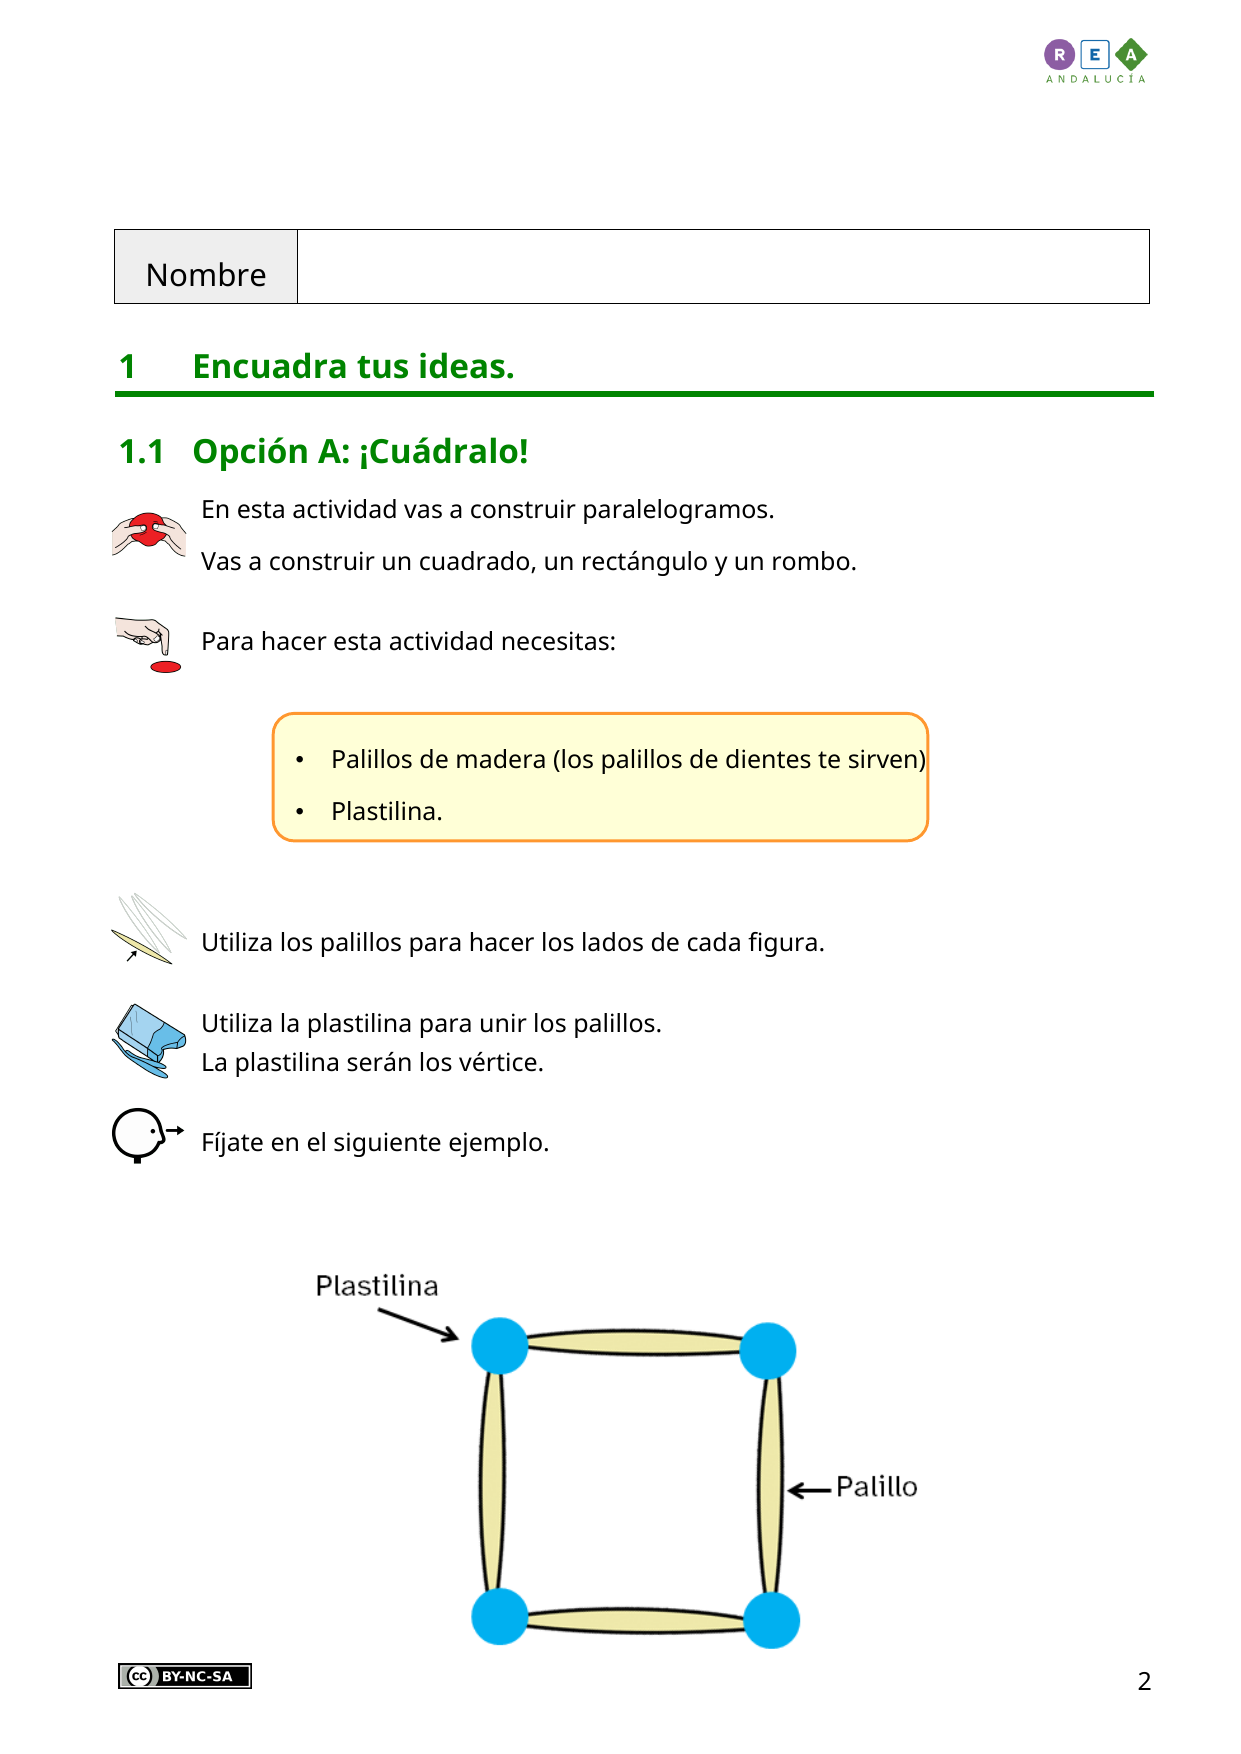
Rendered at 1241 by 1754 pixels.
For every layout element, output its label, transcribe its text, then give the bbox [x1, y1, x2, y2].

text La plastilina serán los vértice. [201, 1045, 1152, 1079]
subtitle Encuadra tus ideas. [115, 340, 1154, 391]
picture [110, 607, 188, 685]
subtitle Opción A: ¡Cuádralo! [118, 428, 1152, 473]
text Utiliza la plastilina para unir los palillos. [201, 1005, 1152, 1039]
picture [110, 1002, 188, 1080]
picture [110, 890, 188, 967]
list Palillos de madera (los palillos de dientes te sirven) [295, 742, 1152, 776]
picture [110, 1098, 188, 1175]
text En esta actividad vas a construir paralelogramos. [201, 492, 1152, 526]
text Vas a construir un cuadrado, un rectángulo y un rombo. [201, 543, 1152, 577]
text Para hacer esta actividad necesitas: [201, 624, 1152, 658]
list Plastilina. [295, 793, 1152, 827]
picture [110, 496, 188, 573]
text Utiliza los palillos para hacer los lados de cada figura. [201, 925, 1152, 959]
picture [118, 1250, 945, 1698]
text Fíjate en el siguiente ejemplo. [201, 1125, 1152, 1159]
picture [1039, 33, 1152, 88]
